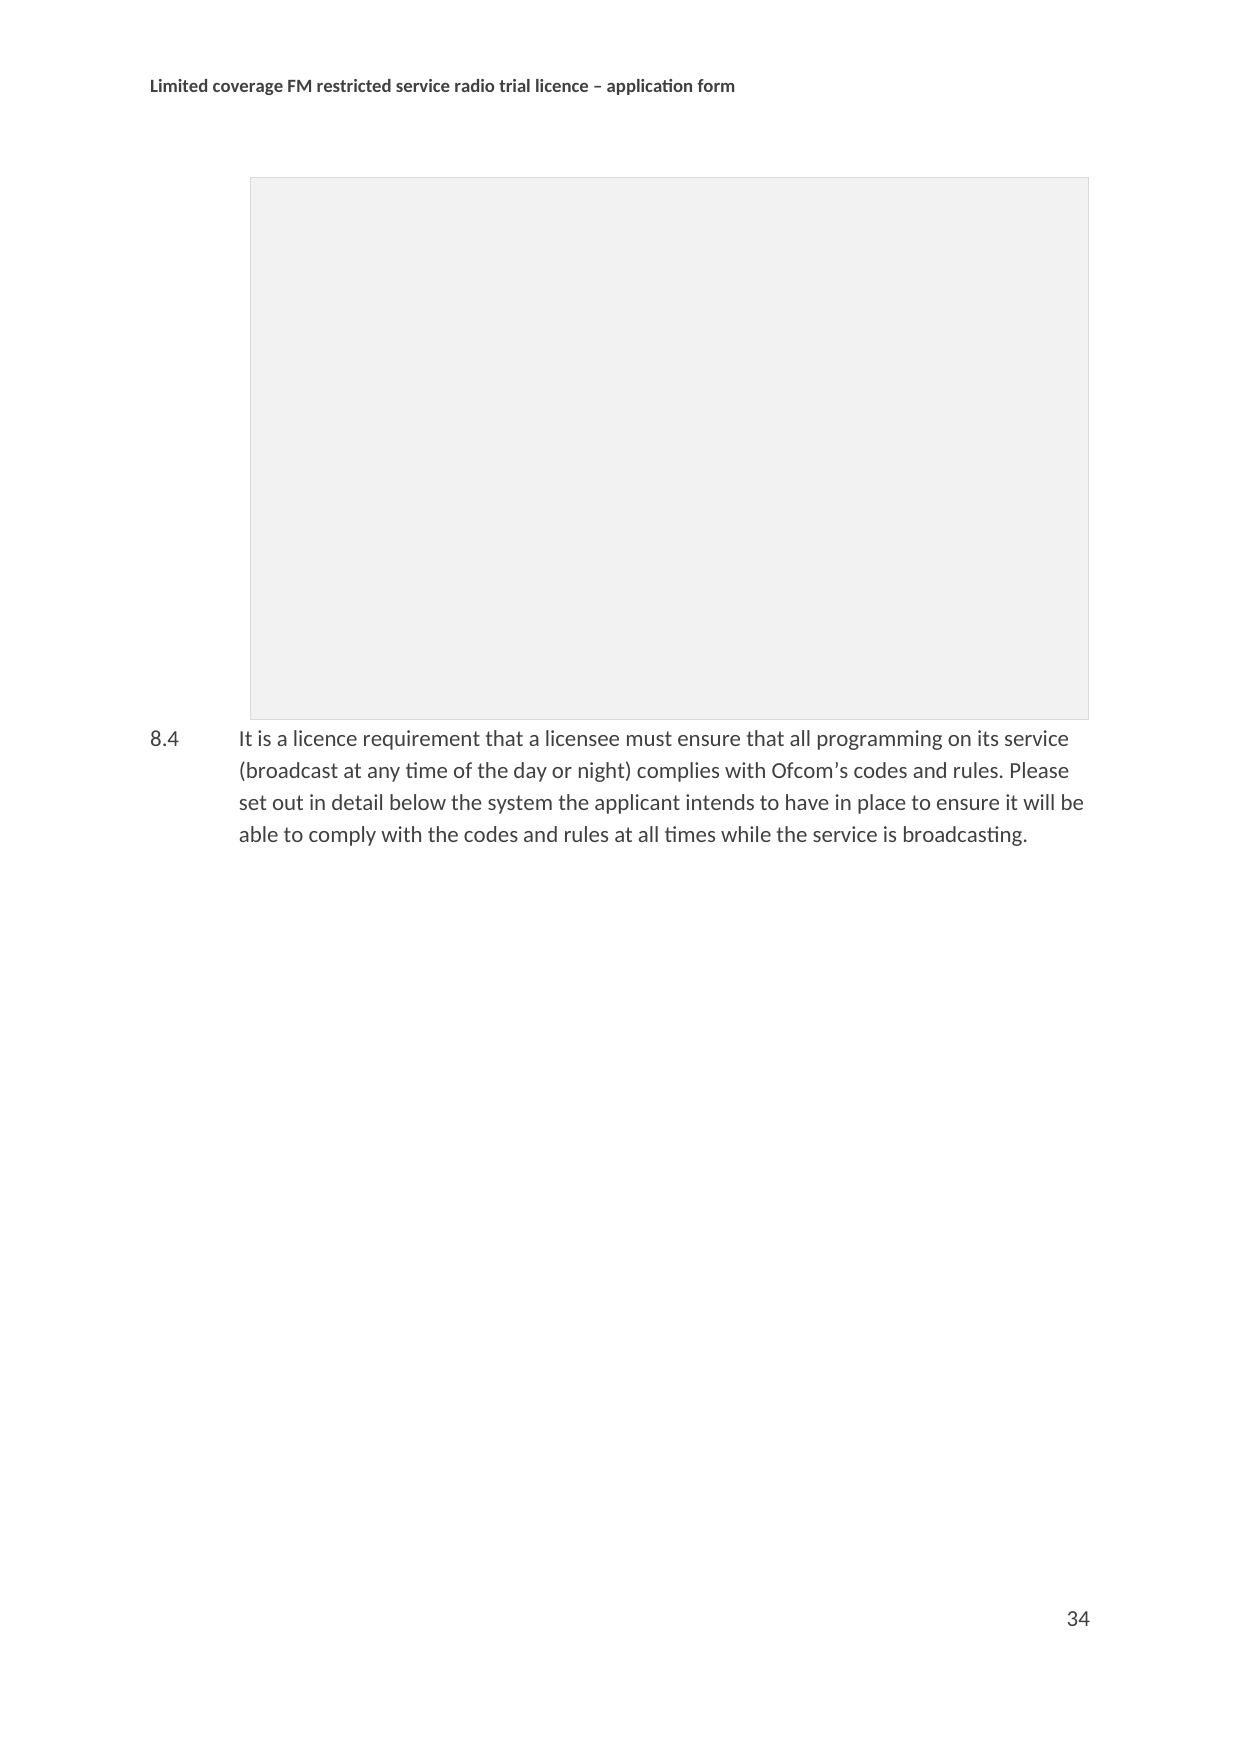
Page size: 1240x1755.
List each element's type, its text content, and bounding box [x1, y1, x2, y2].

list It is a licence requirement that a licensee must ensure that all programming on its service (broadcast at any time of the day or night) complies with Ofcom’s codes and rules. Please set out in detail below the system the applicant intends to have in place to ensure it will be able to comply with the codes and rules at all times while the service is broadcasting. [150, 724, 1089, 848]
